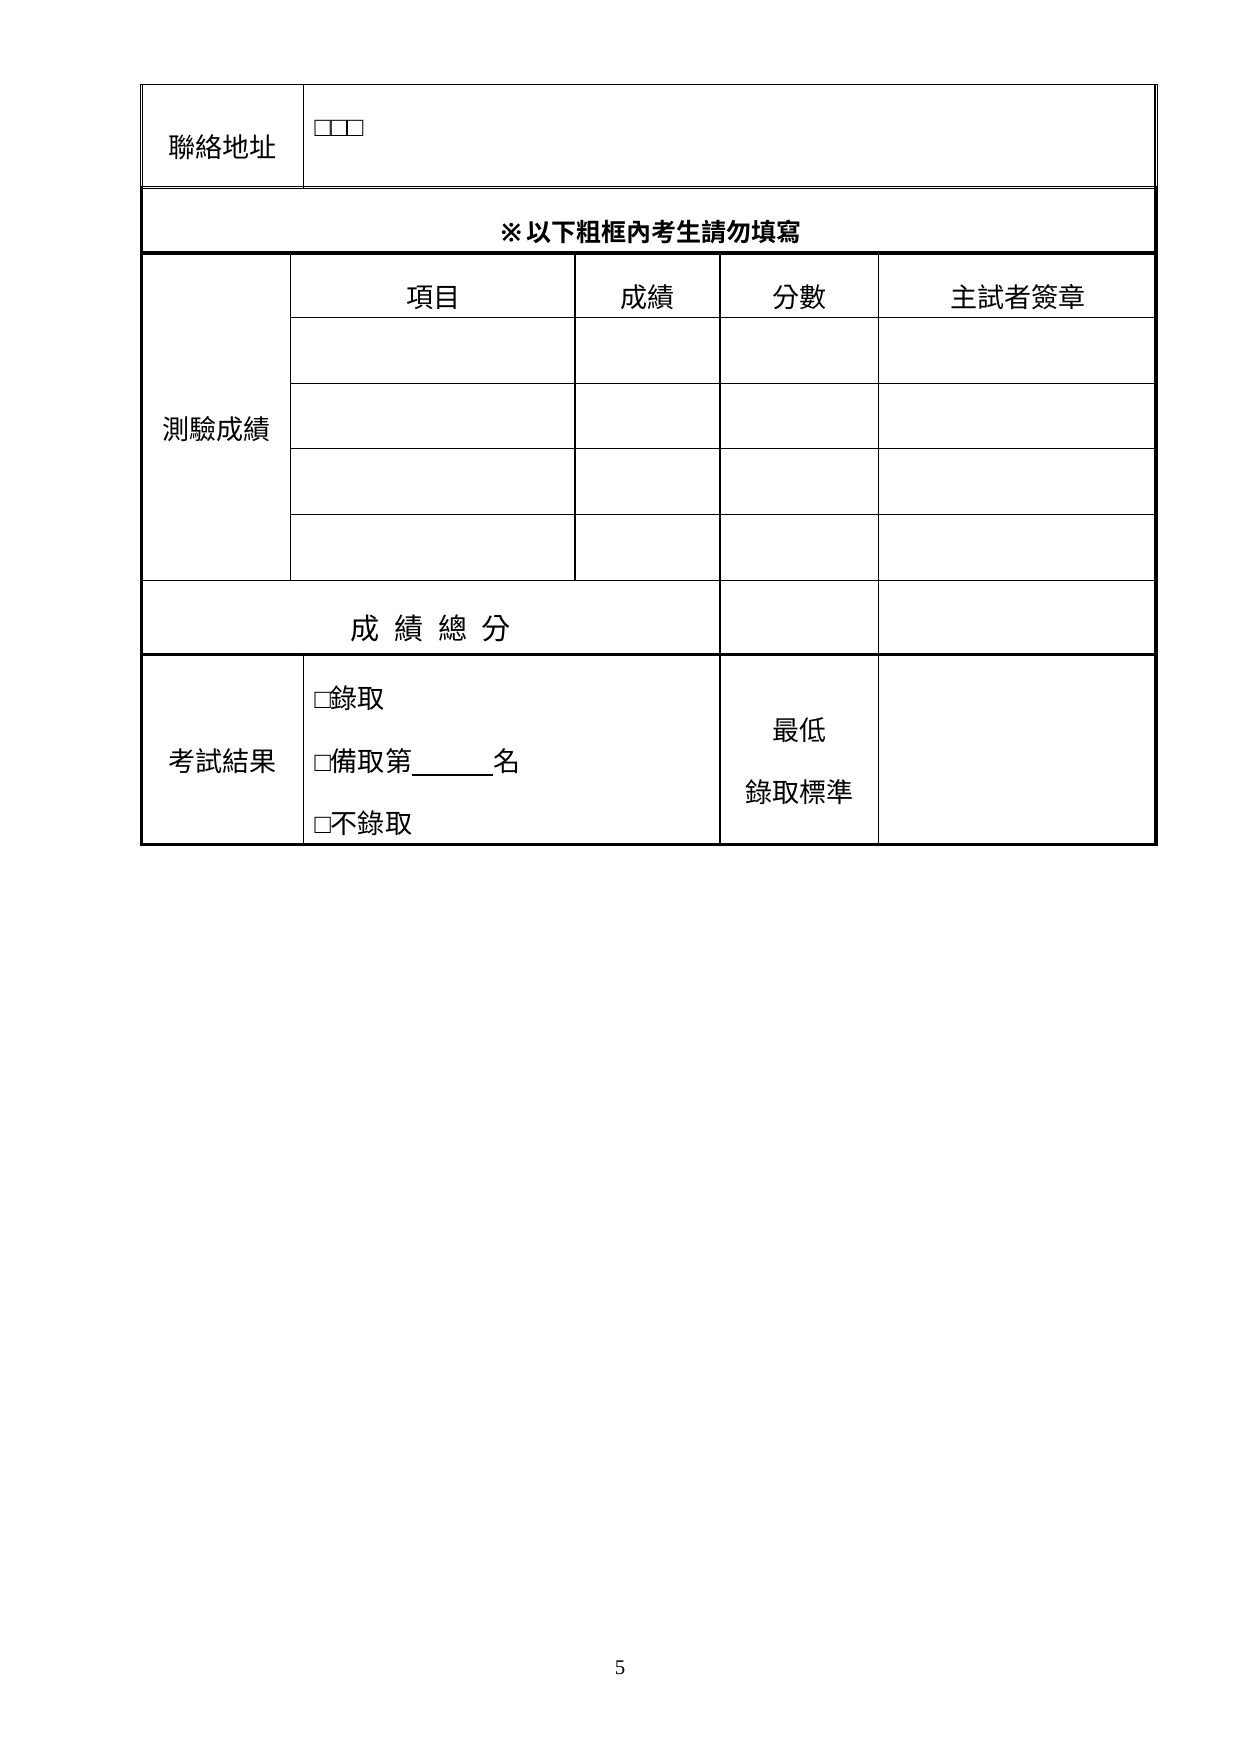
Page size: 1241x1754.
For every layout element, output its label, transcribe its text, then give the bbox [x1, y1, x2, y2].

table_cell 測驗成績 [143, 255, 290, 579]
table_cell [576, 449, 719, 514]
table_cell □□□ [304, 85, 1154, 186]
table_cell [721, 318, 878, 383]
table_cell [879, 656, 1154, 843]
table_cell [721, 515, 878, 579]
table_cell 主試者簽章 [879, 255, 1154, 317]
table_cell [291, 318, 574, 383]
table_cell 聯絡地址 [143, 85, 303, 186]
table_cell [879, 449, 1154, 514]
table_cell [576, 384, 719, 448]
table_cell 項目 [291, 255, 574, 317]
table_cell [879, 515, 1154, 579]
table_cell ※以下粗框內考生請勿填寫 [143, 189, 1154, 251]
table_cell [721, 384, 878, 448]
table_cell □錄取 □備取第 名 □不錄取 [304, 656, 719, 843]
table_cell [721, 581, 878, 652]
table_cell 成 績 總 分 [143, 581, 719, 652]
table_cell 考試結果 [143, 656, 303, 843]
table_cell [291, 384, 574, 448]
table_cell 分數 [721, 255, 878, 317]
table_cell [576, 515, 719, 579]
table_cell [879, 384, 1154, 448]
table_cell [291, 449, 574, 514]
table_cell [291, 515, 574, 579]
table_cell 成績 [576, 255, 719, 317]
table_cell [879, 581, 1154, 652]
table_cell [721, 449, 878, 514]
table_cell [576, 318, 719, 383]
table_cell 最低 錄取標準 [721, 656, 878, 843]
table_cell [879, 318, 1154, 383]
